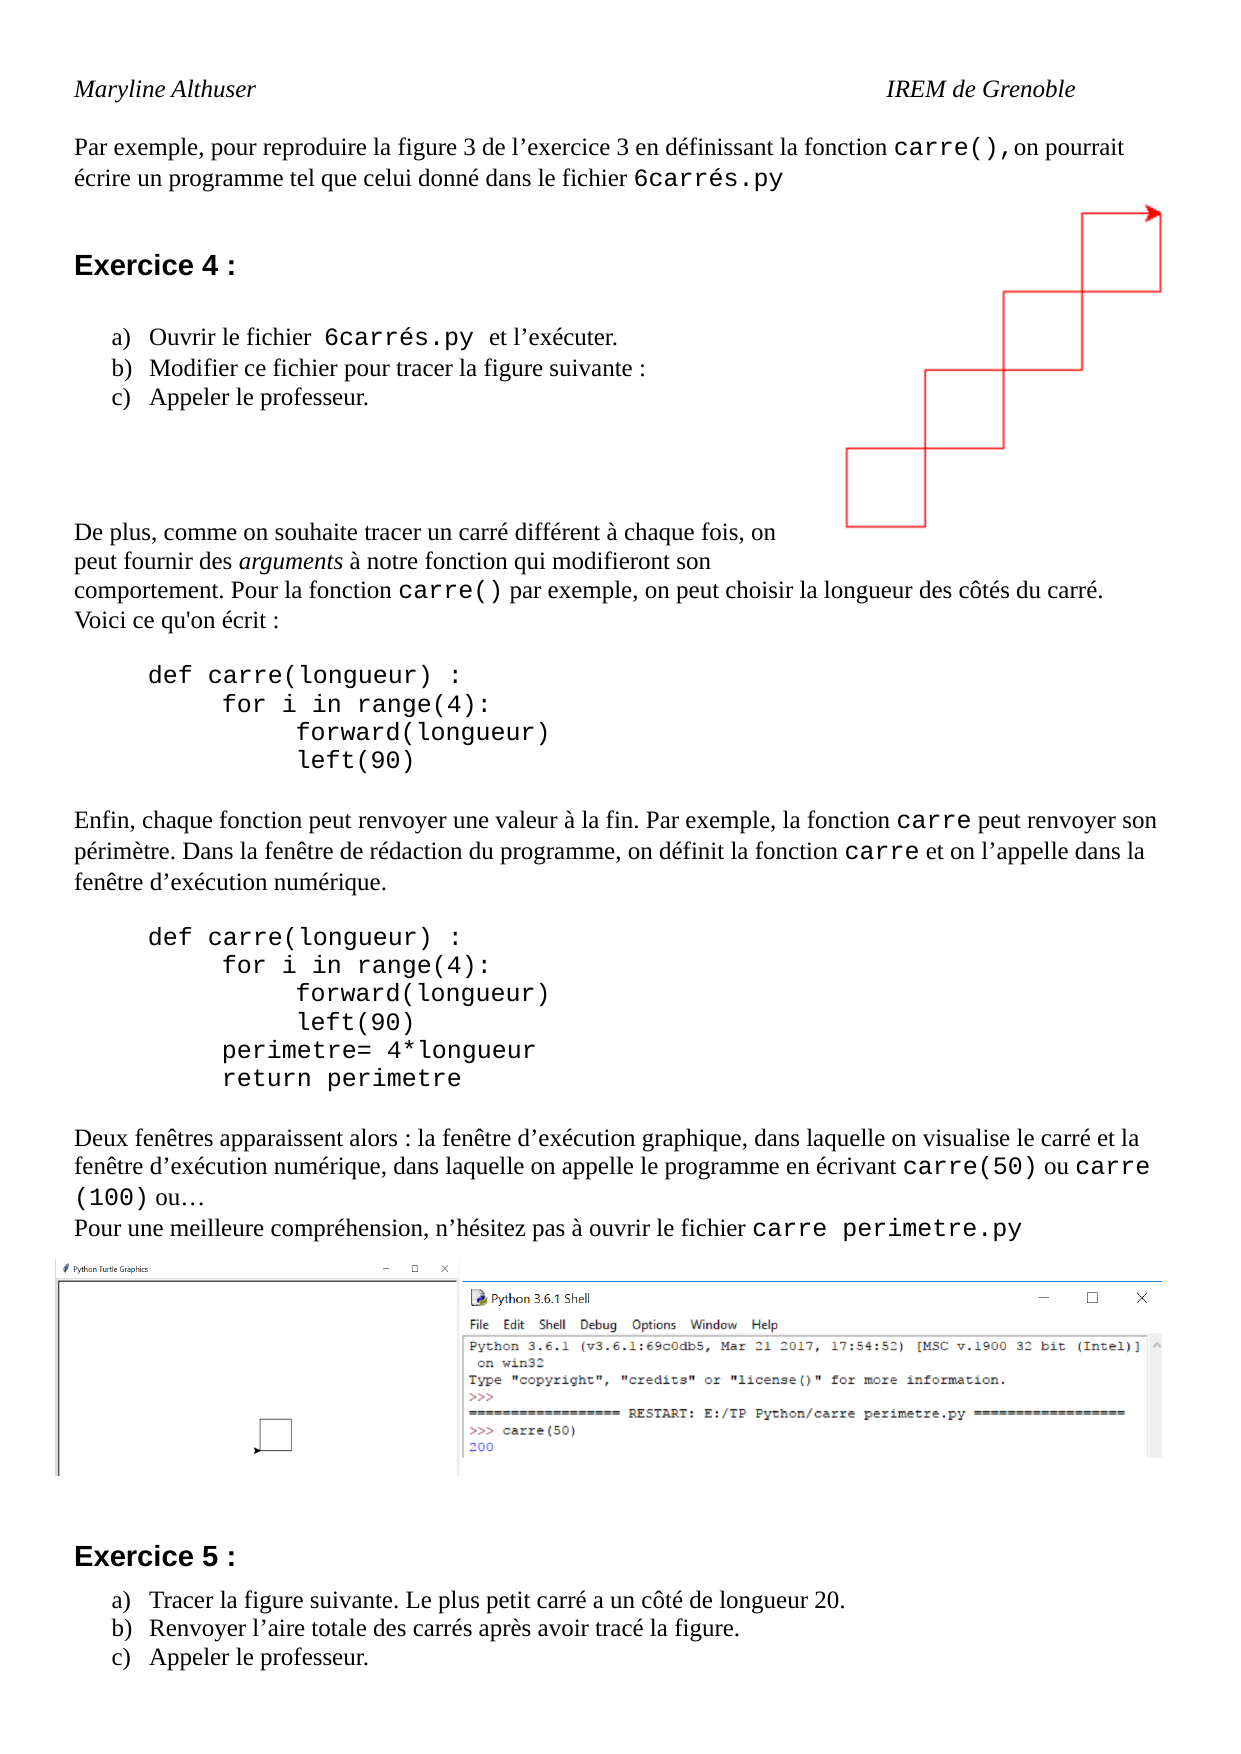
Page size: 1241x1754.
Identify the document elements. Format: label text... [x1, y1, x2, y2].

text Par exemple, pour reproduire la figure 3 de l’exercice 3 en définissant la fonction carre(),on pourrait écrire un programme tel que celui donné dans le fichier 6carrés.py [74, 132, 1166, 194]
list Modifier ce fichier pour tracer la figure suivante : [111, 353, 791, 382]
text for i in range(4): [74, 691, 1166, 720]
text forward(longueur) [74, 720, 1166, 748]
text def carre(longueur) : [74, 663, 1166, 691]
list Renvoyer l’aire totale des carrés après avoir tracé la figure. [111, 1613, 1166, 1642]
text perimetre= 4*longueur [74, 1038, 1166, 1066]
text left(90) [74, 1009, 1166, 1038]
text def carre(longueur) : [74, 924, 1166, 953]
text Enfin, chaque fonction peut renvoyer une valeur à la fin. Par exemple, la fonction carre peut renvoyer son périmètre. Dans la fenêtre de rédaction du programme, on définit la fonction carre et on l’appelle dans la fenêtre d’exécution numérique. [74, 805, 1166, 896]
list Tracer la figure suivante. Le plus petit carré a un côté de longueur 20. [111, 1585, 1166, 1613]
text Voici ce qu'on écrit : [74, 606, 1166, 634]
text return perimetre [74, 1066, 1166, 1094]
text left(90) [74, 748, 1166, 776]
text forward(longueur) [74, 981, 1166, 1009]
text De plus, comme on souhaite tracer un carré différent à chaque fois, on peut fournir des arguments à notre fonction qui modifieront son comportement. Pour la fonction carre() par exemple, on peut choisir la longueur des côtés du carré. [74, 517, 1166, 606]
list Ouvrir le fichier 6carrés.py et l’exécuter. [111, 322, 791, 353]
picture [462, 1281, 1163, 1458]
picture [55, 1259, 460, 1476]
text for i in range(4): [74, 953, 1166, 981]
text Deux fenêtres apparaissent alors : la fenêtre d’exécution graphique, dans laquelle on visualise le carré et la fenêtre d’exécution numérique, dans laquelle on appelle le programme en écrivant carre(50) ou carre (100) ou… [74, 1123, 1166, 1213]
text Pour une meilleure compréhension, n’hésitez pas à ouvrir le fichier carre perimetre.py [74, 1213, 1166, 1244]
picture [791, 189, 1200, 560]
subtitle Exercice 4 : [74, 247, 791, 281]
list Appeler le professeur. [111, 1642, 1166, 1671]
subtitle Exercice 5 : [74, 1539, 1166, 1572]
list Appeler le professeur. [111, 382, 791, 411]
